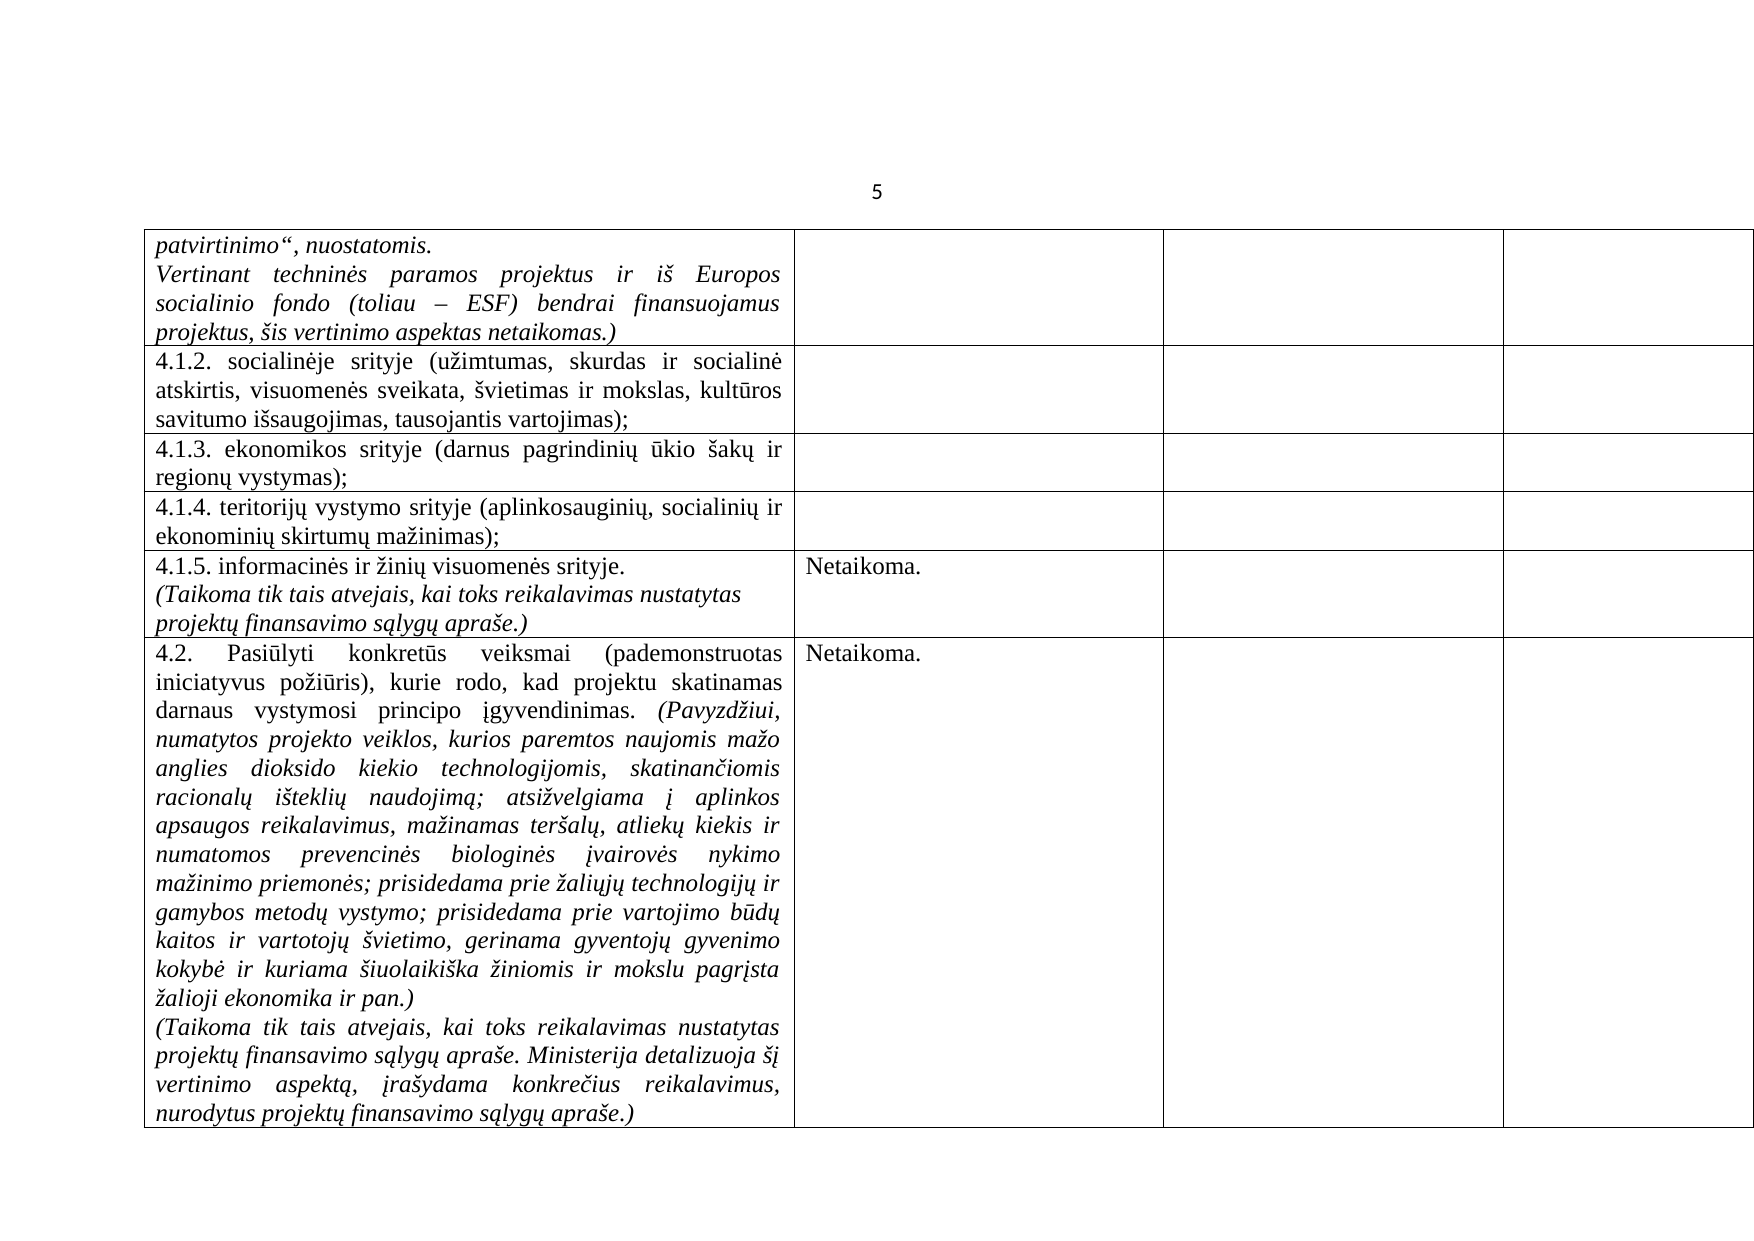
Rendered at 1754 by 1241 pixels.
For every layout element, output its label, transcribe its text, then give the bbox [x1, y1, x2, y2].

table_cell Netaikoma. [795, 638, 1163, 1127]
table_cell [795, 230, 1163, 345]
table_cell [1164, 434, 1503, 491]
table_cell 4.1.2. socialinėje srityje (užimtumas, skurdas ir socialinė atskirtis, visuomenės sveikata, švietimas ir mokslas, kultūros savitumo išsaugojimas, tausojantis vartojimas); [145, 346, 794, 433]
table_cell [1164, 230, 1503, 345]
table_cell [1504, 346, 1753, 433]
table_cell [1164, 638, 1503, 1127]
table_cell [1504, 638, 1753, 1127]
table_cell [1504, 551, 1753, 637]
table_cell [1164, 346, 1503, 433]
table_cell [1504, 230, 1753, 345]
table_cell 4.1.4. teritorijų vystymo srityje (aplinkosauginių, socialinių ir ekonominių skirtumų mažinimas); [145, 492, 794, 550]
table_cell Netaikoma. [795, 551, 1163, 637]
table_cell 4.2. Pasiūlyti konkretūs veiksmai (pademonstruotas iniciatyvus požiūris), kurie rodo, kad projektu skatinamas darnaus vystymosi principo įgyvendinimas. (Pavyzdžiui, numatytos projekto veiklos, kurios paremtos naujomis mažo anglies dioksido kiekio technologijomis, skatinančiomis racionalų išteklių naudojimą; atsižvelgiama į aplinkos apsaugos reikalavimus, mažinamas teršalų, atliekų kiekis ir numatomos prevencinės biologinės įvairovės nykimo mažinimo priemonės; prisidedama prie žaliųjų technologijų ir gamybos metodų vystymo; prisidedama prie vartojimo būdų kaitos ir vartotojų švietimo, gerinama gyventojų gyvenimo kokybė ir kuriama šiuolaikiška žiniomis ir mokslu pagrįsta žalioji ekonomika ir pan.) (Taikoma tik tais atvejais, kai toks reikalavimas nustatytas projektų finansavimo sąlygų apraše. Ministerija detalizuoja šį vertinimo aspektą, įrašydama konkrečius reikalavimus, nurodytus projektų finansavimo sąlygų apraše.) [145, 638, 794, 1127]
table_cell [795, 492, 1163, 550]
table_cell patvirtinimo“, nuostatomis. Vertinant techninės paramos projektus ir iš Europos socialinio fondo (toliau – ESF) bendrai finansuojamus projektus, šis vertinimo aspektas netaikomas.) [145, 230, 794, 345]
table_cell 4.1.5. informacinės ir žinių visuomenės srityje. (Taikoma tik tais atvejais, kai toks reikalavimas nustatytas projektų finansavimo sąlygų apraše.) [145, 551, 794, 637]
table_cell 4.1.3. ekonomikos srityje (darnus pagrindinių ūkio šakų ir regionų vystymas); [145, 434, 794, 491]
table_cell [1504, 492, 1753, 550]
table_cell [1164, 551, 1503, 637]
table_cell [1504, 434, 1753, 491]
table_cell [795, 346, 1163, 433]
table_cell [1164, 492, 1503, 550]
table_cell [795, 434, 1163, 491]
